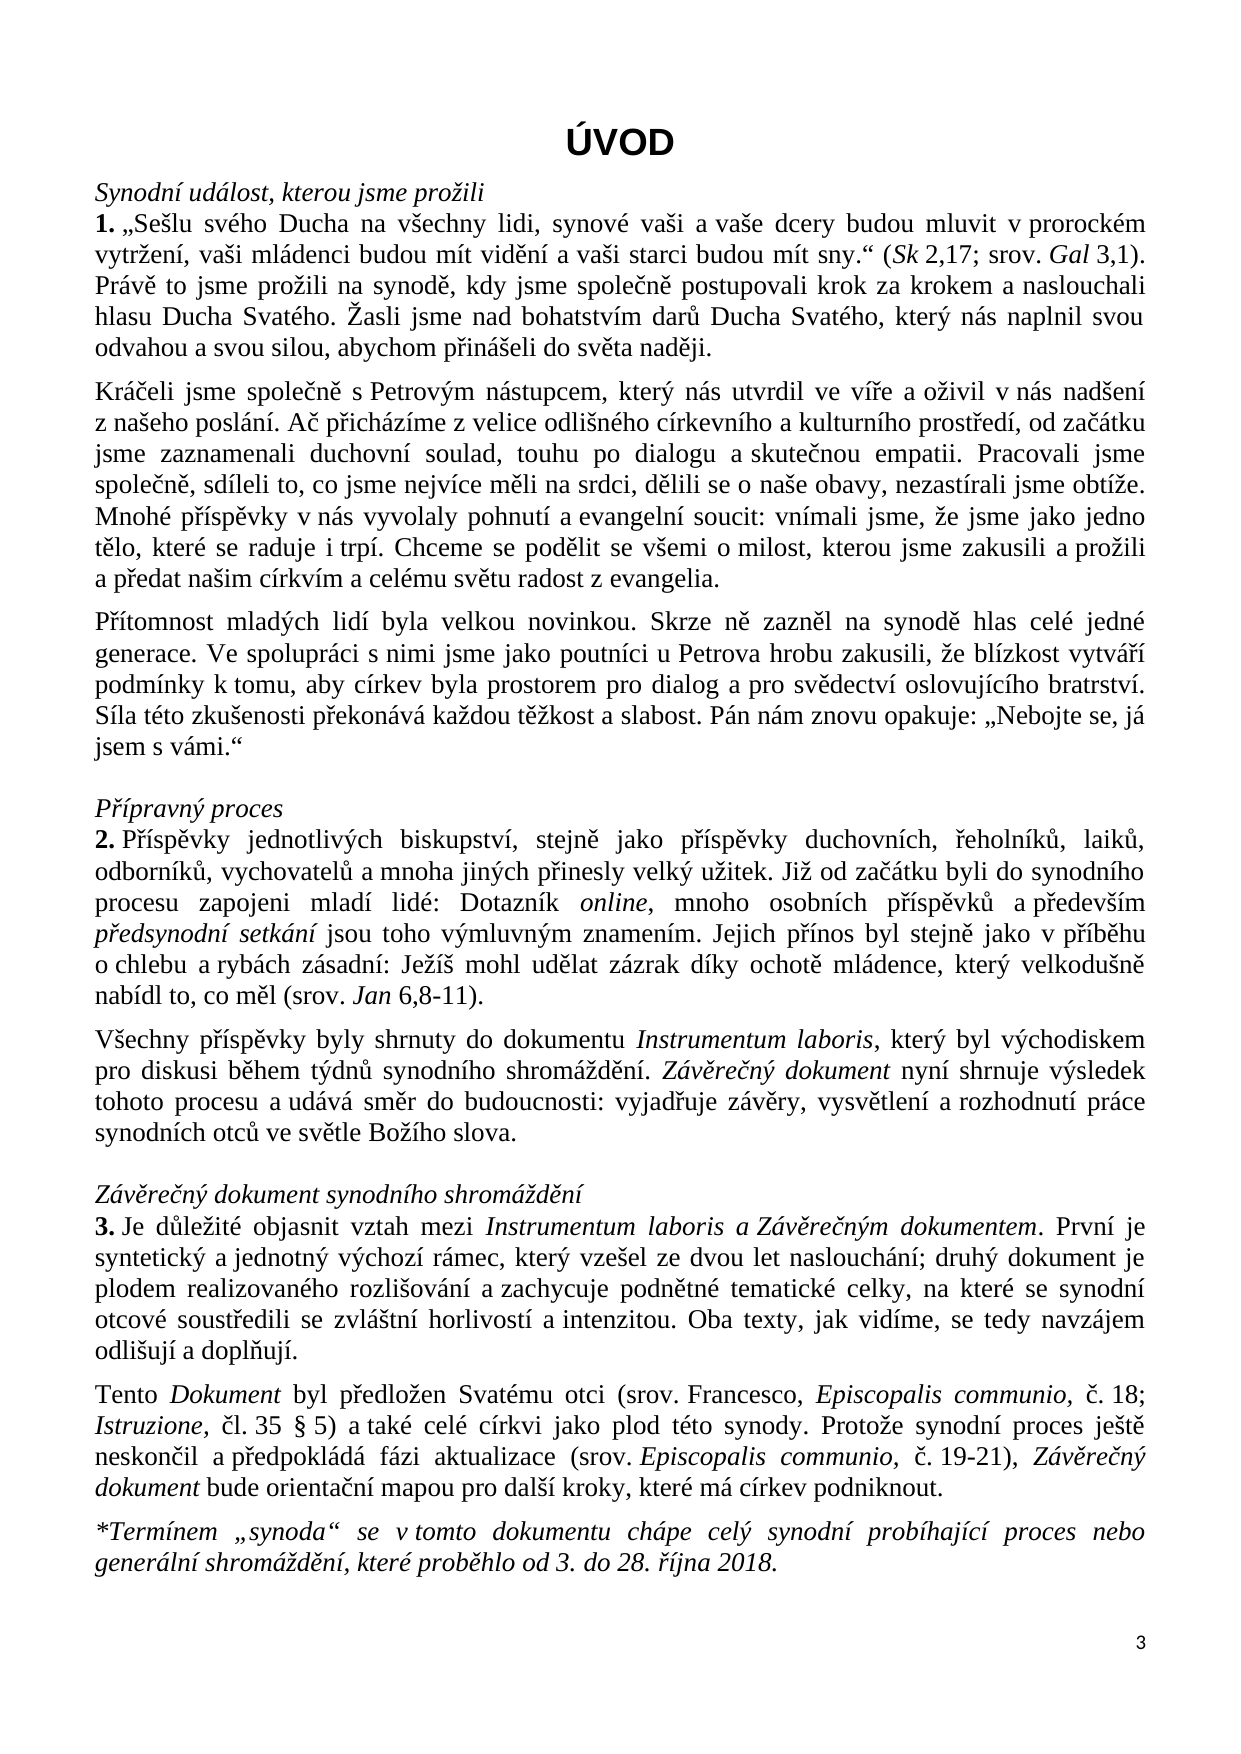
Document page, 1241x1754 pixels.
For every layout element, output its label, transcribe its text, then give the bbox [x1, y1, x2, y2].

text *Termínem „synoda“ se v tomto dokumentu chápe celý synodní probíhající proces nebo generální shromáždění, které proběhlo od 3. do 28. října 2018. [94, 1515, 1146, 1577]
text Přítomnost mladých lidí byla velkou novinkou. Skrze ně zazněl na synodě hlas celé jedné generace. Ve spolupráci s nimi jsme jako poutníci u Petrova hrobu zakusili, že blízkost vytváří podmínky k tomu, aby církev byla prostorem pro dialog a pro svědectví oslovujícího bratrství. Síla této zkušenosti překonává každou těžkost a slabost. Pán nám znovu opakuje: „Nebojte se, já jsem s vámi.“ [94, 606, 1146, 761]
text 2. Příspěvky jednotlivých biskupství, stejně jako příspěvky duchovních, řeholníků, laiků, odborníků, vychovatelů a mnoha jiných přinesly velký užitek. Již od začátku byli do synodního procesu zapojeni mladí lidé: Dotazník online, mnoho osobních příspěvků a především předsynodní setkání jsou toho výmluvným znamením. Jejich přínos byl stejně jako v příběhu o chlebu a rybách zásadní: Ježíš mohl udělat zázrak díky ochotě mládence, který velkodušně nabídl to, co měl (srov. Jan 6,8-11). [94, 823, 1146, 1010]
text Kráčeli jsme společně s Petrovým nástupcem, který nás utvrdil ve víře a oživil v nás nadšení z našeho poslání. Ač přicházíme z velice odlišného církevního a kulturního prostředí, od začátku jsme zaznamenali duchovní soulad, touhu po dialogu a skutečnou empatii. Pracovali jsme společně, sdíleli to, co jsme nejvíce měli na srdci, dělili se o naše obavy, nezastírali jsme obtíže. Mnohé příspěvky v nás vyvolaly pohnutí a evangelní soucit: vnímali jsme, že jsme jako jedno tělo, které se raduje i trpí. Chceme se podělit se všemi o milost, kterou jsme zakusili a prožili a předat našim církvím a celému světu radost z evangelia. [94, 375, 1146, 593]
text Synodní událost, kterou jsme prožili [94, 176, 1146, 207]
text 3. Je důležité objasnit vztah mezi Instrumentum laboris a Závěrečným dokumentem. První je syntetický a jednotný výchozí rámec, který vzešel ze dvou let naslouchání; druhý dokument je plodem realizovaného rozlišování a zachycuje podnětné tematické celky, na které se synodní otcové soustředili se zvláštní horlivostí a intenzitou. Oba texty, jak vidíme, se tedy navzájem odlišují a doplňují. [94, 1210, 1146, 1366]
text Závěrečný dokument synodního shromáždění [94, 1179, 1146, 1210]
subtitle ÚVOD [94, 119, 1146, 163]
text 1. „Sešlu svého Ducha na všechny lidi, synové vaši a vaše dcery budou mluvit v prorockém vytržení, vaši mládenci budou mít vidění a vaši starci budou mít sny.“ (Sk 2,17; srov. Gal 3,1). Právě to jsme prožili na synodě, kdy jsme společně postupovali krok za krokem a naslouchali hlasu Ducha Svatého. Žasli jsme nad bohatstvím darů Ducha Svatého, který nás naplnil svou odvahou a svou silou, abychom přinášeli do světa naději. [94, 207, 1146, 362]
text Přípravný proces [94, 792, 1146, 823]
text Tento Dokument byl předložen Svatému otci (srov. Francesco, Episcopalis communio, č. 18; Istruzione, čl. 35 § 5) a také celé církvi jako plod této synody. Protože synodní proces ještě neskončil a předpokládá fázi aktualizace (srov. Episcopalis communio, č. 19-21), Závěrečný dokument bude orientační mapou pro další kroky, které má církev podniknout. [94, 1378, 1146, 1503]
text Všechny příspěvky byly shrnuty do dokumentu Instrumentum laboris, který byl východiskem pro diskusi během týdnů synodního shromáždění. Závěrečný dokument nyní shrnuje výsledek tohoto procesu a udává směr do budoucnosti: vyjadřuje závěry, vysvětlení a rozhodnutí práce synodních otců ve světle Božího slova. [94, 1023, 1146, 1147]
